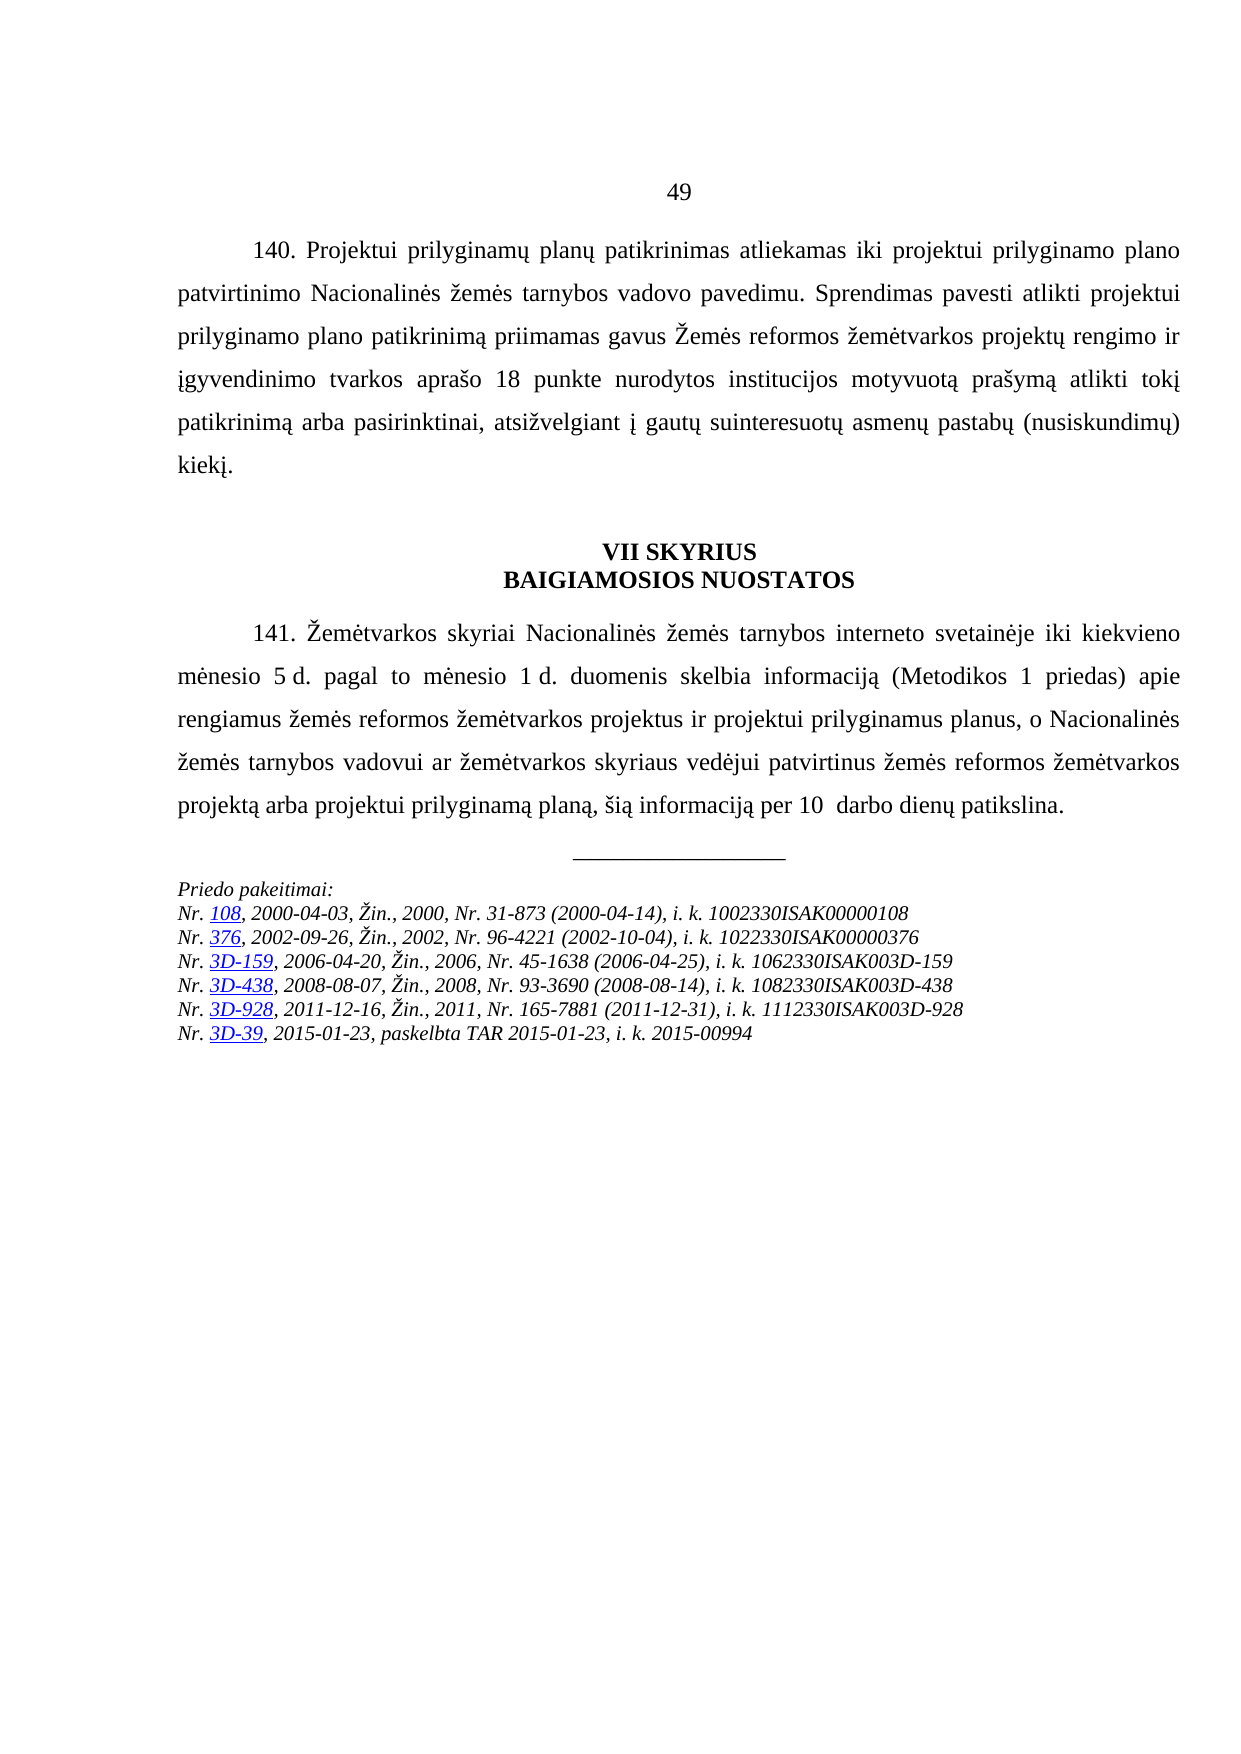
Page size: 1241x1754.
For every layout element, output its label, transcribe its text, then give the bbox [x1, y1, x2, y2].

text Nr. 3D-928, 2011-12-16, Žin., 2011, Nr. 165-7881 (2011-12-31), i. k. 1112330ISAK003D-928 [177, 997, 1181, 1021]
text Nr. 3D-39, 2015-01-23, paskelbta TAR 2015-01-23, i. k. 2015-00994 [177, 1021, 1181, 1045]
text Nr. 376, 2002-09-26, Žin., 2002, Nr. 96-4221 (2002-10-04), i. k. 1022330ISAK00000376 [177, 925, 1181, 949]
text Nr. 3D-159, 2006-04-20, Žin., 2006, Nr. 45-1638 (2006-04-25), i. k. 1062330ISAK003D-159 [177, 949, 1181, 973]
text BAIGIAMOSIOS NUOSTATOS [177, 565, 1181, 594]
text Nr. 3D-438, 2008-08-07, Žin., 2008, Nr. 93-3690 (2008-08-14), i. k. 1082330ISAK003D-438 [177, 973, 1181, 997]
text Priedo pakeitimai: [177, 877, 1181, 901]
text VII SKYRIUS [177, 537, 1181, 565]
text _________________ [177, 834, 1181, 862]
text 140. Projektui prilyginamų planų patikrinimas atliekamas iki projektui prilyginamo plano patvirtinimo Nacionalinės žemės tarnybos vadovo pavedimu. Sprendimas pavesti atlikti projektui prilyginamo plano patikrinimą priimamas gavus Žemės reformos žemėtvarkos projektų rengimo ir įgyvendinimo tvarkos aprašo 18 punkte nurodytos institucijos motyvuotą prašymą atlikti tokį patikrinimą arba pasirinktinai, atsižvelgiant į gautų suinteresuotų asmenų pastabų (nusiskundimų) kiekį. [177, 235, 1181, 479]
text 141. Žemėtvarkos skyriai Nacionalinės žemės tarnybos interneto svetainėje iki kiekvieno mėnesio 5 d. pagal to mėnesio 1 d. duomenis skelbia informaciją (Metodikos 1 priedas) apie rengiamus žemės reformos žemėtvarkos projektus ir projektui prilyginamus planus, o Nacionalinės žemės tarnybos vadovui ar žemėtvarkos skyriaus vedėjui patvirtinus žemės reformos žemėtvarkos projektą arba projektui prilyginamą planą, šią informaciją per 10 darbo dienų patikslina. [177, 618, 1181, 819]
text Nr. 108, 2000-04-03, Žin., 2000, Nr. 31-873 (2000-04-14), i. k. 1002330ISAK00000108 [177, 901, 1181, 925]
